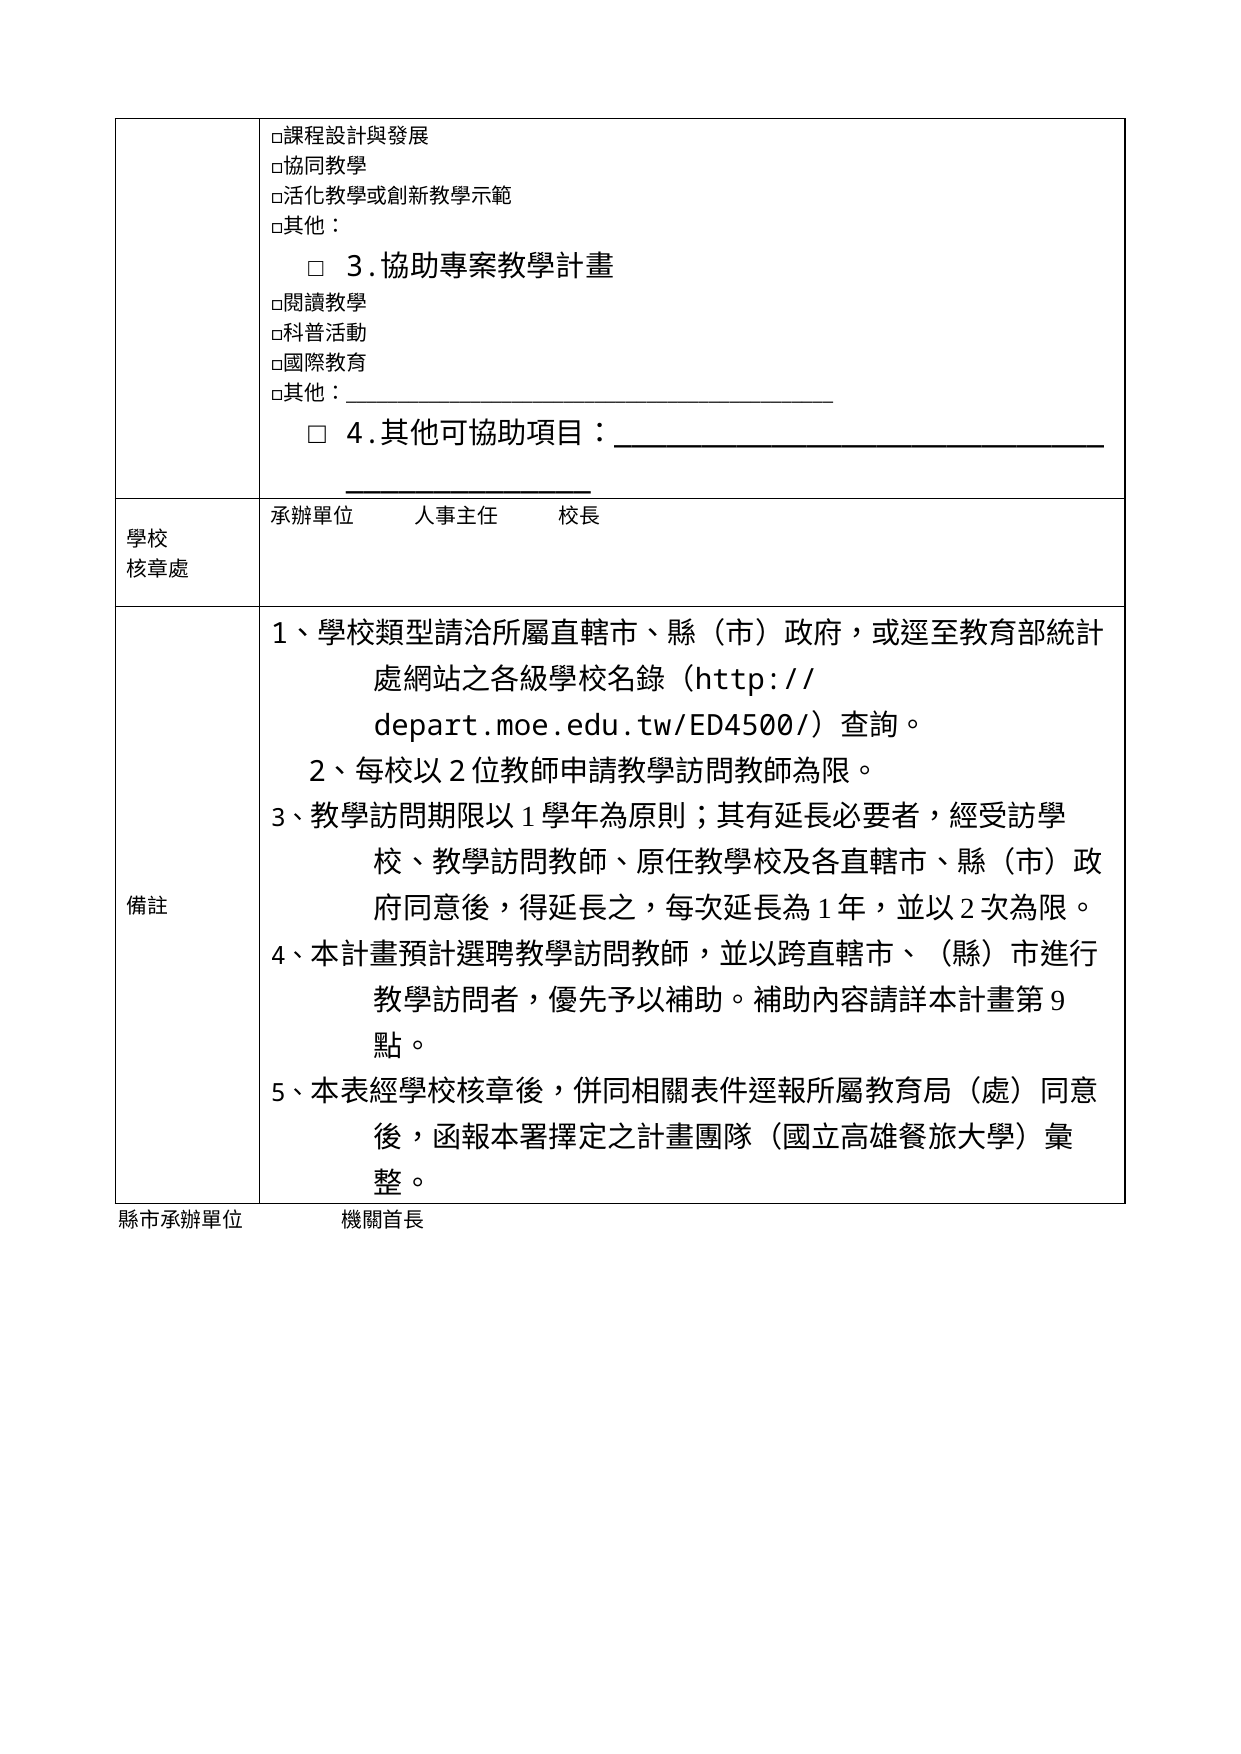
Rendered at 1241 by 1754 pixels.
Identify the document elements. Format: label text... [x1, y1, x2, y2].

table_cell 學校 核章處 [116, 499, 259, 606]
text 縣市承辦單位 機關首長 [118, 1204, 1122, 1234]
table_cell 學校類型請洽所屬直轄市、縣（市）政府，或逕至教育部統計處網站之各級學校名錄（http://depart.moe.edu.tw/ED4500/）查詢。 每校以2位教師申請教學訪問教師為限。 教學訪問期限以1學年為原則；其有延長必要者，經受訪學校、教學訪問教師、原任教學校及各直轄市、縣（市）政府同意後，得延長之，每次延長為1年，並以2次為限。 本計畫預計選聘教學訪問教師，並以跨直轄市、（縣）市進行教學訪問者，優先予以補助。補助內容請詳本計畫第9點。 本表經學校核章後，併同相關表件逕報所屬教育局（處）同意後，函報本署擇定之計畫團隊（國立高雄餐旅大學）彙整。 [260, 607, 1124, 1203]
table_cell □課程設計與發展 □協同教學 □活化教學或創新教學示範 □其他： 3.協助專案教學計畫 □閱讀教學 □科普活動 □國際教育 □其他：_______________________________________________ 4.其他可協助項目：__________________________________________ [260, 119, 1124, 498]
table_cell 承辦單位 人事主任 校長 [260, 499, 1124, 606]
table_cell [116, 119, 259, 498]
table_cell 備註 [116, 607, 259, 1203]
